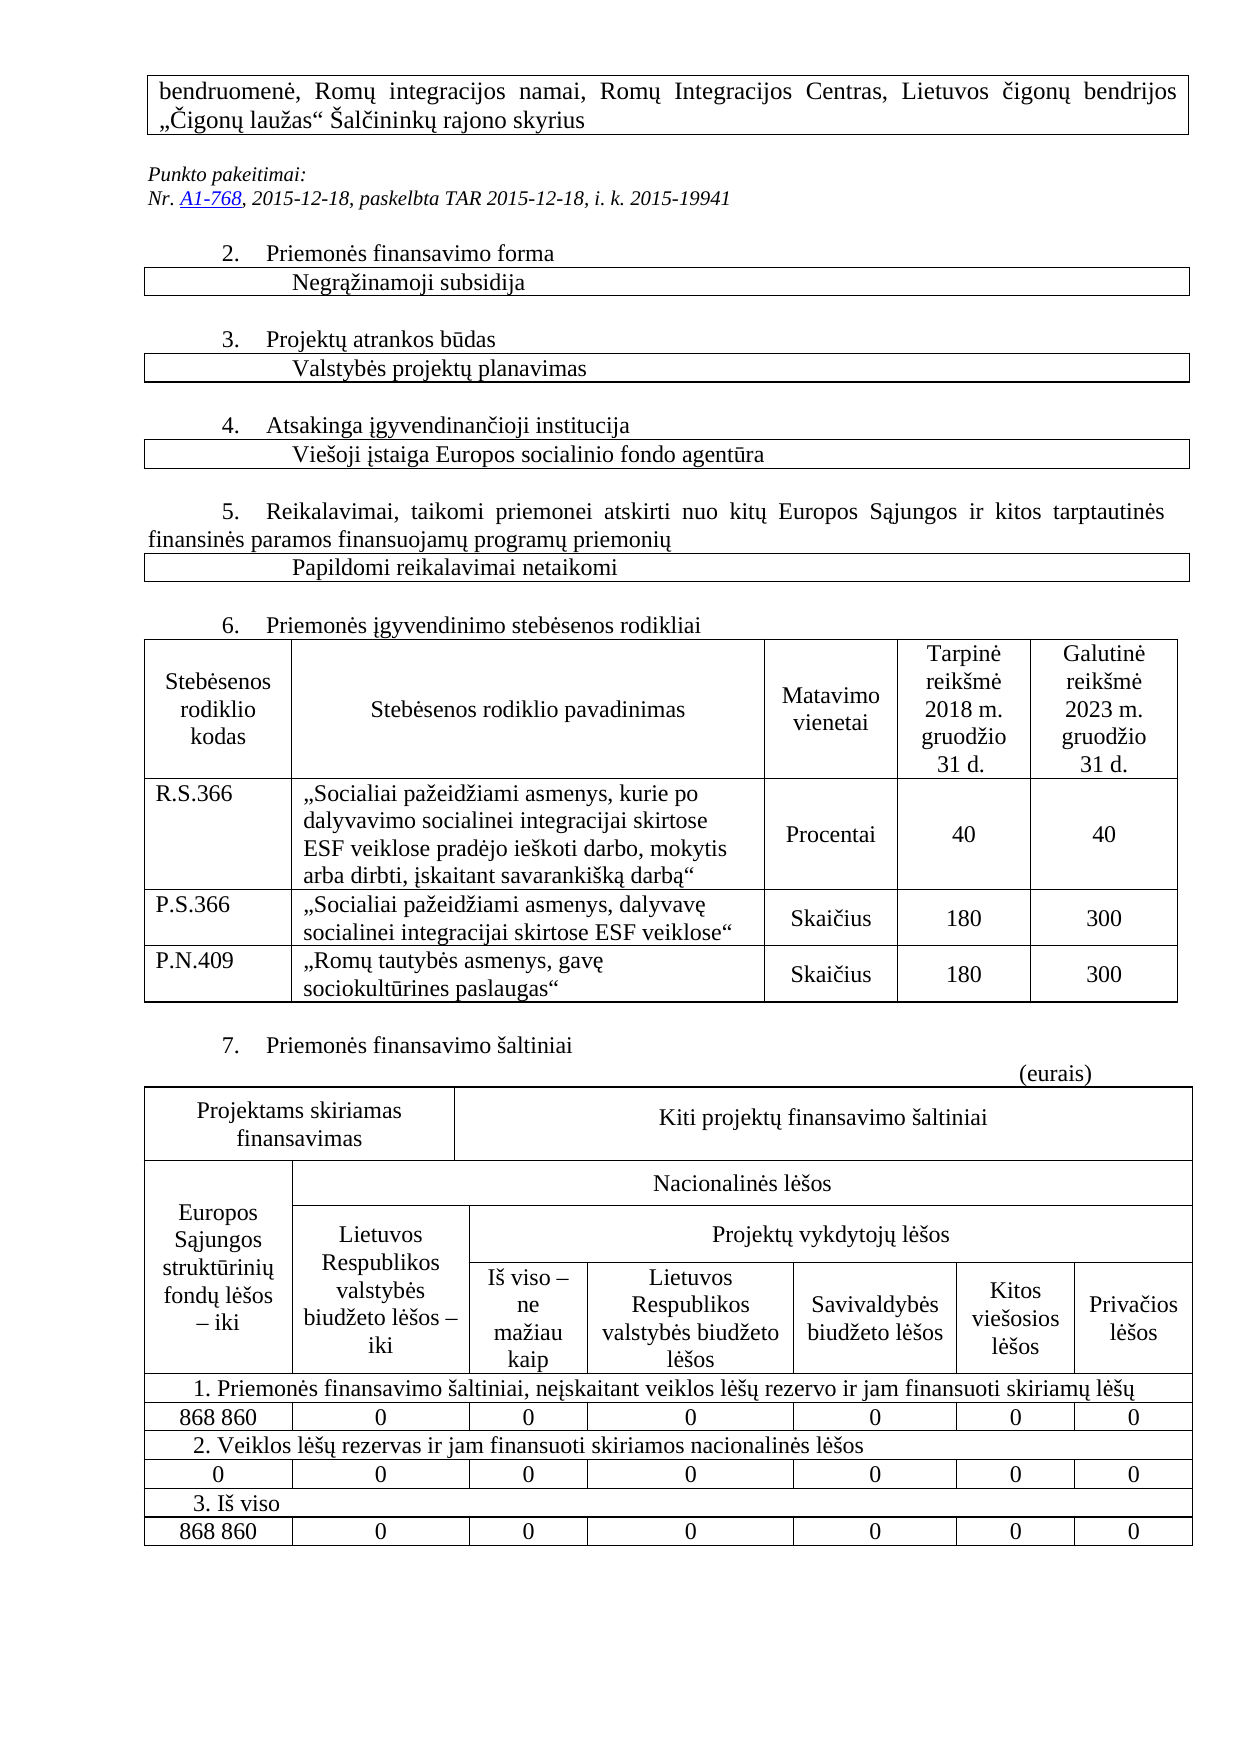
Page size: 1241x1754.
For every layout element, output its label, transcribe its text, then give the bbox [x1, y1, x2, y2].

table_cell 868 860 [145, 1403, 292, 1430]
table_cell Privačios lėšos [1075, 1263, 1192, 1373]
table_cell Iš viso – ne mažiau kaip [470, 1263, 587, 1373]
text 2. Priemonės finansavimo forma [148, 239, 1167, 267]
table_cell 1. Priemonės finansavimo šaltiniai, neįskaitant veiklos lėšų rezervo ir jam finansuoti skiriamų lėšų [145, 1374, 1192, 1402]
table_cell Skaičius [765, 946, 897, 1001]
text 7. Priemonės finansavimo šaltiniai [148, 1031, 1167, 1059]
table_header Stebėsenos rodiklio pavadinimas [292, 640, 764, 777]
table_header bendruomenė, Romų integracijos namai, Romų Integracijos Centras, Lietuvos čigonų bendrijos „Čigonų laužas“ Šalčininkų rajono skyrius [148, 76, 1188, 133]
table_cell 180 [898, 890, 1030, 945]
table_cell P.S.366 [145, 890, 291, 945]
table_cell 0 [588, 1460, 793, 1488]
table_cell Skaičius [765, 890, 897, 945]
table_header Stebėsenos rodiklio kodas [145, 640, 291, 777]
table_header Viešoji įstaiga Europos socialinio fondo agentūra [145, 440, 1189, 467]
table_cell 2. Veiklos lėšų rezervas ir jam finansuoti skiriamos nacionalinės lėšos [145, 1431, 1192, 1459]
table_header Valstybės projektų planavimas [145, 354, 1189, 381]
table_cell 0 [794, 1518, 956, 1545]
table_cell 0 [1075, 1403, 1192, 1430]
table_cell Projektų vykdytojų lėšos [470, 1206, 1192, 1262]
table_cell 0 [1075, 1460, 1192, 1488]
table_cell 0 [794, 1460, 956, 1488]
table_header Projektams skiriamas finansavimas [145, 1088, 454, 1160]
table_header Kiti projektų finansavimo šaltiniai [455, 1088, 1192, 1160]
table_header Galutinė reikšmė 2023 m. gruodžio 31 d. [1031, 640, 1177, 777]
table_header Tarpinė reikšmė 2018 m. gruodžio 31 d. [898, 640, 1030, 777]
table_cell „Socialiai pažeidžiami asmenys, dalyvavę socialinei integracijai skirtose ESF veiklose“ [292, 890, 764, 945]
table_cell 868 860 [145, 1518, 292, 1545]
text 3. Projektų atrankos būdas [148, 325, 1167, 353]
table_cell 0 [957, 1460, 1074, 1488]
table_cell Lietuvos Respublikos valstybės biudžeto lėšos [588, 1263, 793, 1373]
table_cell 0 [145, 1460, 292, 1488]
table_header Matavimo vienetai [765, 640, 897, 777]
table_cell „Socialiai pažeidžiami asmenys, kurie po dalyvavimo socialinei integracijai skirtose ESF veiklose pradėjo ieškoti darbo, mokytis arba dirbti, įskaitant savarankišką darbą“ [292, 779, 764, 889]
table_cell 0 [957, 1518, 1074, 1545]
text 6. Priemonės įgyvendinimo stebėsenos rodikliai [148, 611, 1167, 638]
table_cell 3. Iš viso [145, 1489, 1192, 1516]
table_cell 300 [1031, 946, 1177, 1001]
table_cell Savivaldybės biudžeto lėšos [794, 1263, 956, 1373]
table_cell Procentai [765, 779, 897, 889]
table_cell 0 [794, 1403, 956, 1430]
table_cell Lietuvos Respublikos valstybės biudžeto lėšos – iki [293, 1206, 469, 1373]
text 5. Reikalavimai, taikomi priemonei atskirti nuo kitų Europos Sąjungos ir kitos tarptautinės finansinės paramos finansuojamų programų priemonių [148, 497, 1167, 552]
text Punkto pakeitimai: [148, 162, 1167, 186]
table_cell 0 [293, 1460, 469, 1488]
table_cell 40 [898, 779, 1030, 889]
table_cell Nacionalinės lėšos [293, 1161, 1192, 1205]
table_cell 0 [588, 1518, 793, 1545]
table_cell Kitos viešosios lėšos [957, 1263, 1074, 1373]
table_header Papildomi reikalavimai netaikomi [145, 554, 1189, 581]
text Nr. A1-768, 2015-12-18, paskelbta TAR 2015-12-18, i. k. 2015-19941 [148, 186, 1167, 210]
table_cell „Romų tautybės asmenys, gavę sociokultūrines paslaugas“ [292, 946, 764, 1001]
table_cell 0 [1075, 1518, 1192, 1545]
table_cell P.N.409 [145, 946, 291, 1001]
table_cell 0 [470, 1518, 587, 1545]
table_cell Europos Sąjungos struktūrinių fondų lėšos – iki [145, 1161, 292, 1373]
table_cell R.S.366 [145, 779, 291, 889]
table_cell 300 [1031, 890, 1177, 945]
table_cell 0 [293, 1403, 469, 1430]
table_cell 0 [293, 1518, 469, 1545]
table_cell 0 [470, 1403, 587, 1430]
text 4. Atsakinga įgyvendinančioji institucija [148, 411, 1167, 439]
table_cell 0 [588, 1403, 793, 1430]
table_cell 180 [898, 946, 1030, 1001]
table_cell 0 [957, 1403, 1074, 1430]
table_header Negrąžinamoji subsidija [145, 268, 1189, 295]
text (eurais) [148, 1059, 1167, 1086]
table_cell 0 [470, 1460, 587, 1488]
table_cell 40 [1031, 779, 1177, 889]
